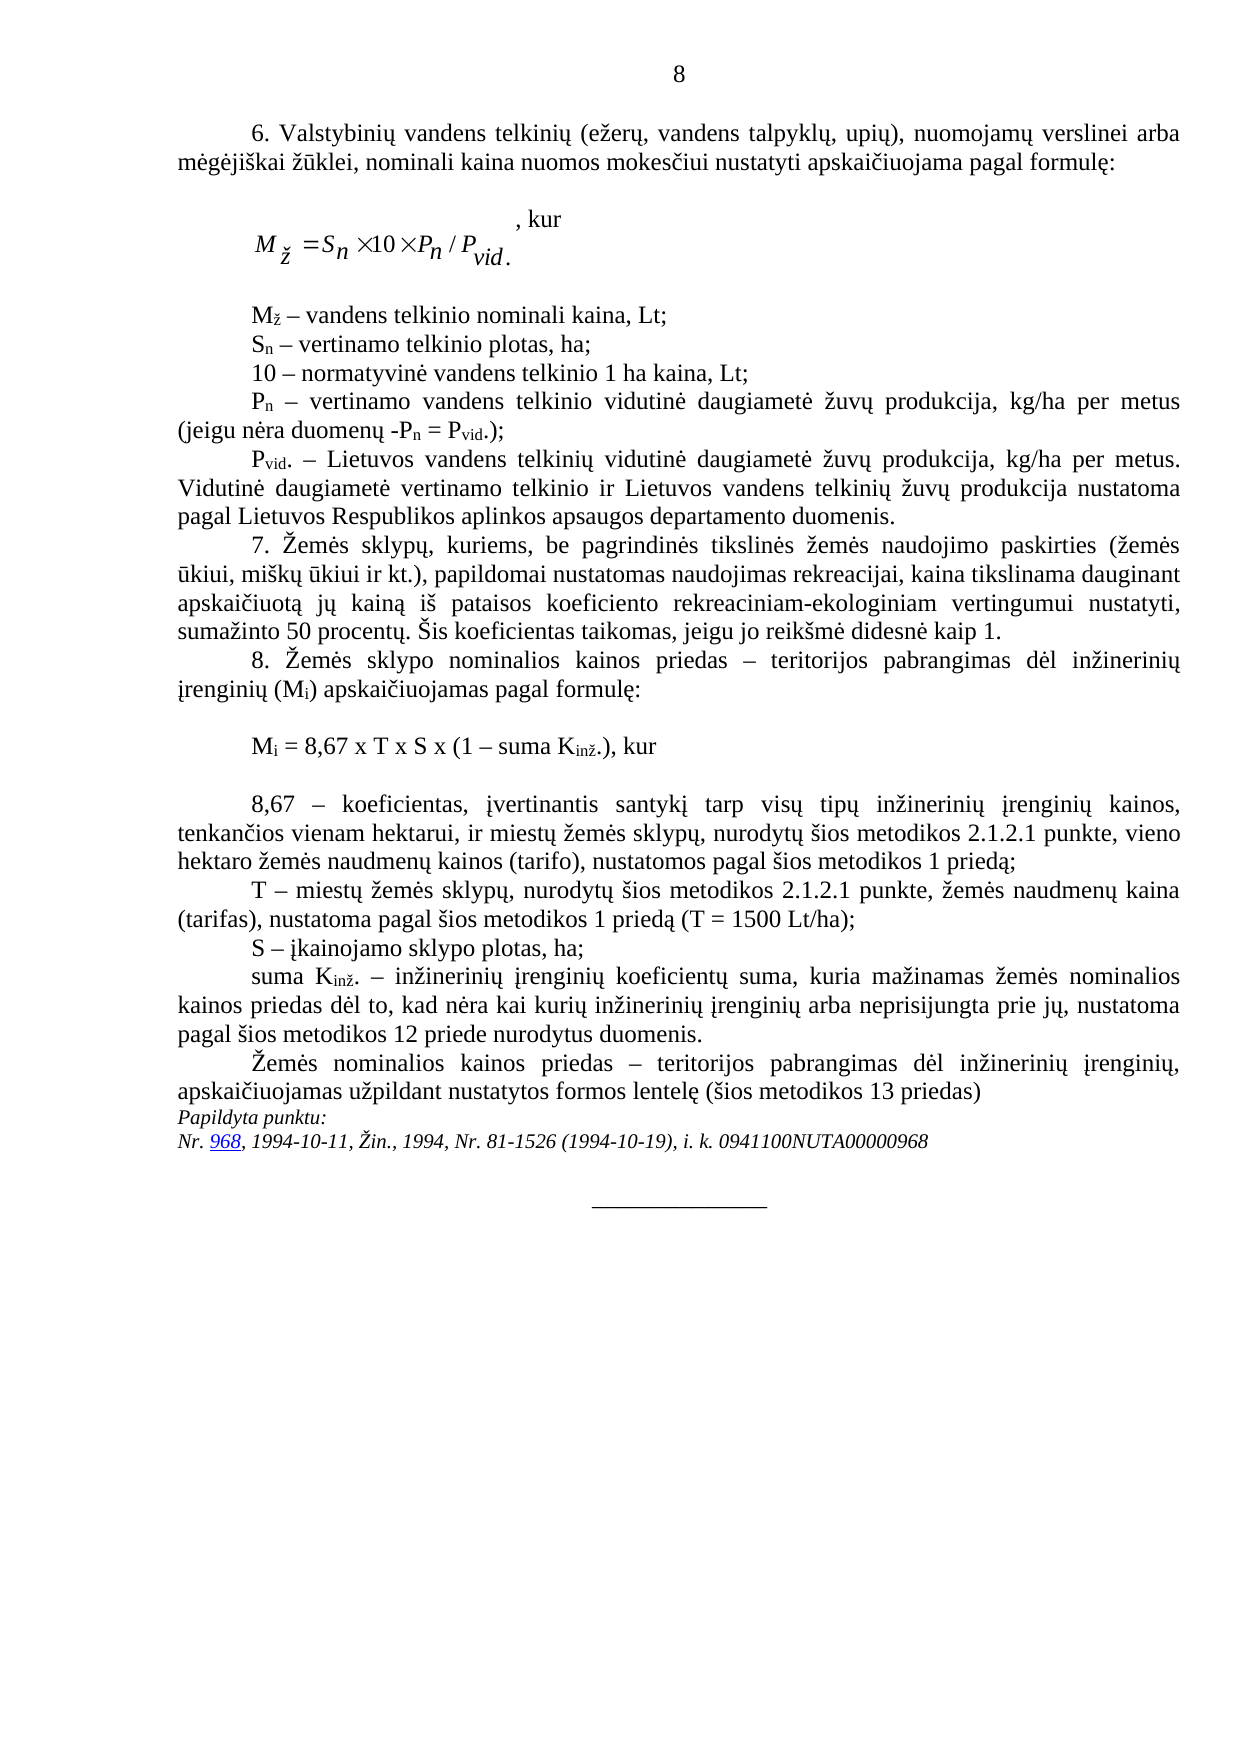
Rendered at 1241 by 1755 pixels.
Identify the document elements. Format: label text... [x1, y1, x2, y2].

text 7. Žemės sklypų, kuriems, be pagrindinės tikslinės žemės naudojimo paskirties (žemės ūkiui, miškų ūkiui ir kt.), papildomai nustatomas naudojimas rekreacijai, kaina tikslinama dauginant apskaičiuotą jų kainą iš pataisos koeficiento rekreaciniam-ekologiniam vertingumui nustatyti, sumažinto 50 procentų. Šis koeficientas taikomas, jeigu jo reikšmė didesnė kaip 1. [177, 530, 1181, 645]
text Nr. 968, 1994-10-11, Žin., 1994, Nr. 81-1526 (1994-10-19), i. k. 0941100NUTA00000968 [177, 1129, 1181, 1153]
text Žemės nominalios kainos priedas – teritorijos pabrangimas dėl inžinerinių įrenginių, apskaičiuojamas užpildant nustatytos formos lentelę (šios metodikos 13 priedas) [177, 1048, 1181, 1105]
text Sn – vertinamo telkinio plotas, ha; [177, 329, 1181, 358]
text 6. Valstybinių vandens telkinių (ežerų, vandens talpyklų, upių), nuomojamų verslinei arba mėgėjiškai žūklei, nominali kaina nuomos mokesčiui nustatyti apskaičiuojama pagal formulę: [177, 118, 1181, 176]
text Mž – vandens telkinio nominali kaina, Lt; [177, 300, 1181, 329]
text suma Kinž. – inžinerinių įrenginių koeficientų suma, kuria mažinamas žemės nominalios kainos priedas dėl to, kad nėra kai kurių inžinerinių įrenginių arba neprisijungta prie jų, nustatoma pagal šios metodikos 12 priede nurodytus duomenis. [177, 961, 1181, 1048]
text ______________ [177, 1182, 1181, 1211]
text Mi = 8,67 x T x S x (1 – suma Kinž.), kur [177, 731, 1181, 760]
text T – miestų žemės sklypų, nurodytų šios metodikos 2.1.2.1 punkte, žemės naudmenų kaina (tarifas), nustatoma pagal šios metodikos 1 priedą (T = 1500 Lt/ha); [177, 875, 1181, 933]
text Pn – vertinamo vandens telkinio vidutinė daugiametė žuvų produkcija, kg/ha per metus (jeigu nėra duomenų -Pn = Pvid.); [177, 386, 1181, 444]
text , kur [177, 204, 1181, 271]
text S – įkainojamo sklypo plotas, ha; [177, 933, 1181, 961]
text 10 – normatyvinė vandens telkinio 1 ha kaina, Lt; [177, 358, 1181, 386]
text Pvid. – Lietuvos vandens telkinių vidutinė daugiametė žuvų produkcija, kg/ha per metus. Vidutinė daugiametė vertinamo telkinio ir Lietuvos vandens telkinių žuvų produkcija nustatoma pagal Lietuvos Respublikos aplinkos apsaugos departamento duomenis. [177, 444, 1181, 530]
text Papildyta punktu: [177, 1105, 1181, 1129]
text 8,67 – koeficientas, įvertinantis santykį tarp visų tipų inžinerinių įrenginių kainos, tenkančios vienam hektarui, ir miestų žemės sklypų, nurodytų šios metodikos 2.1.2.1 punkte, vieno hektaro žemės naudmenų kainos (tarifo), nustatomos pagal šios metodikos 1 priedą; [177, 789, 1181, 875]
text 8. Žemės sklypo nominalios kainos priedas – teritorijos pabrangimas dėl inžinerinių įrenginių (Mi) apskaičiuojamas pagal formulę: [177, 645, 1181, 703]
